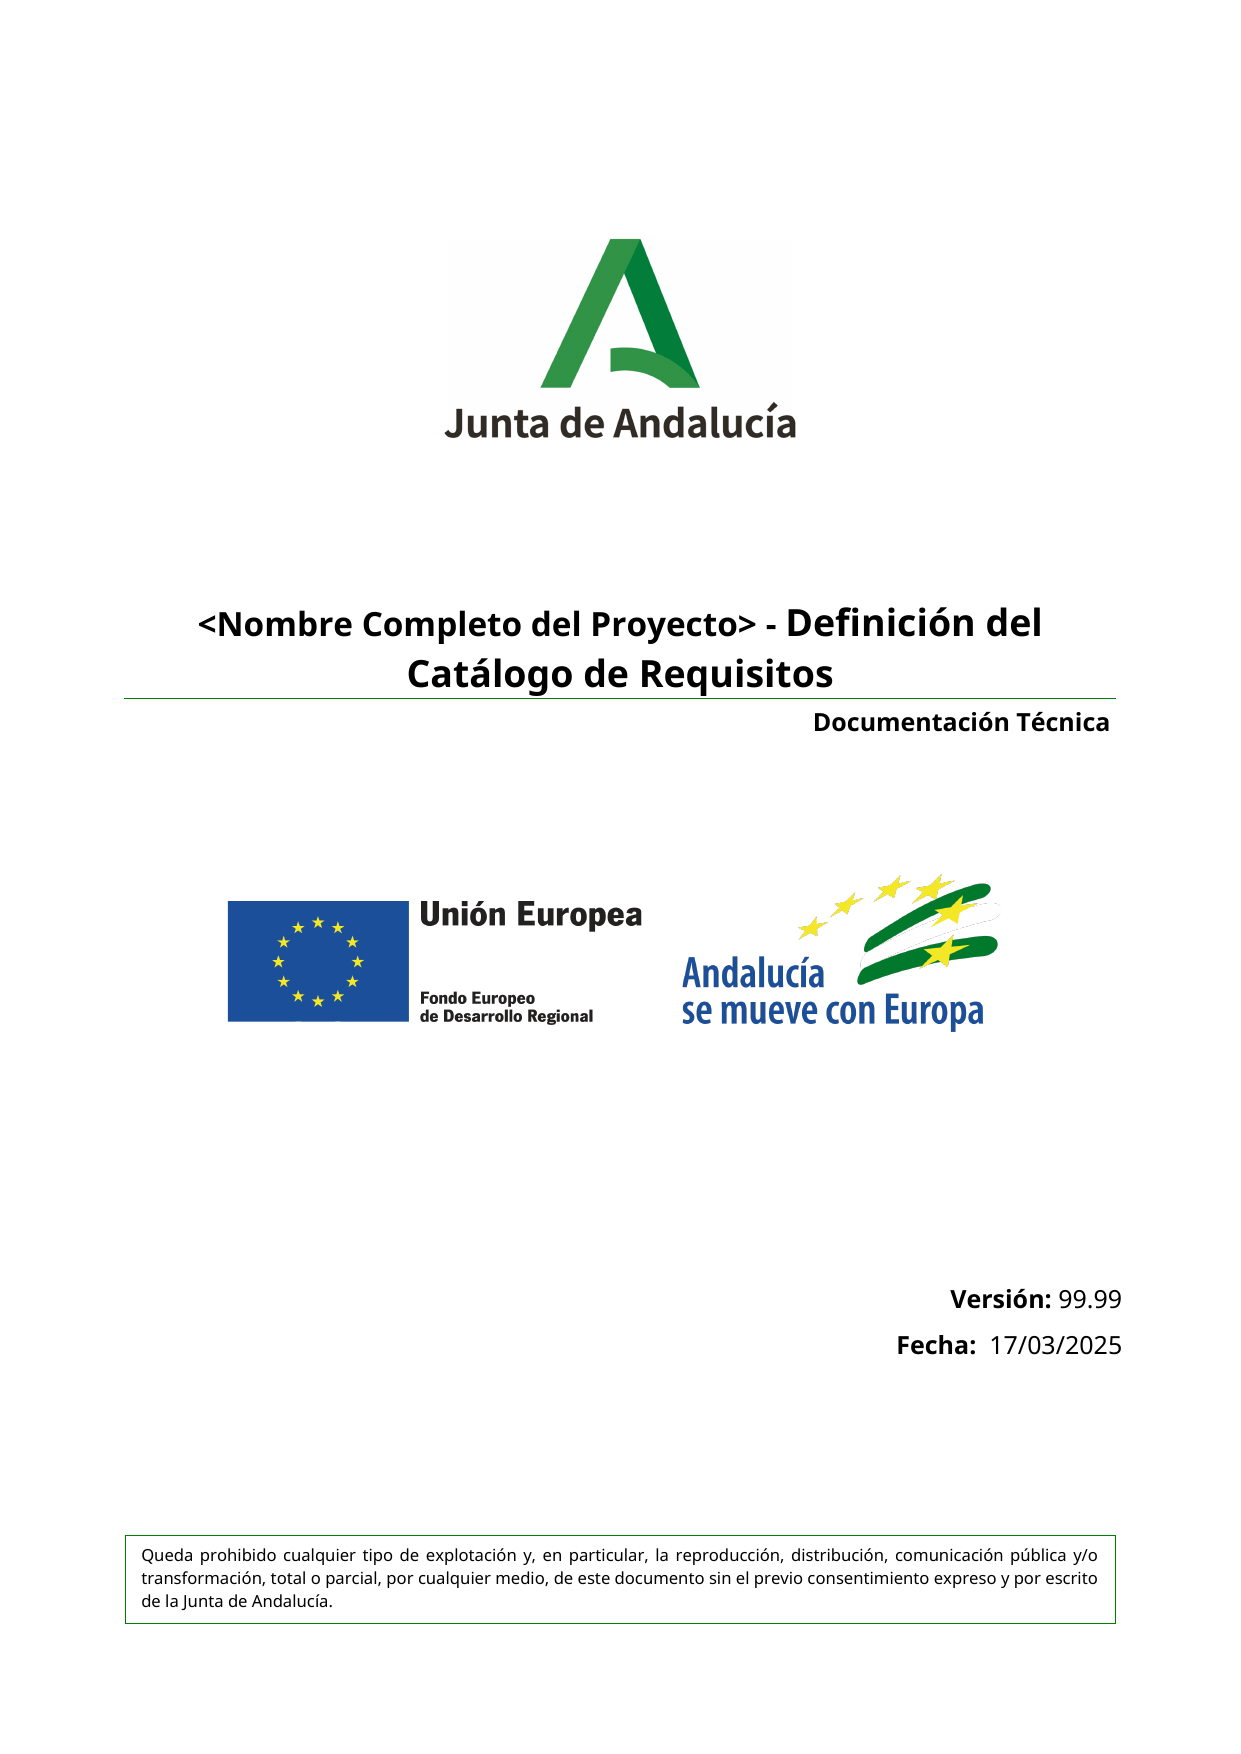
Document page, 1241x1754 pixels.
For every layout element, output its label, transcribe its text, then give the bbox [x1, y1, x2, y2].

picture [442, 235, 798, 442]
picture [227, 901, 642, 1025]
text Fecha: 17/03/2025 [118, 1328, 1122, 1362]
table_cell <Nombre Completo del Proyecto> - Definición del Catálogo de Requisitos [118, 591, 1122, 909]
table_header Documentación Técnica [124, 699, 1116, 871]
picture [682, 874, 1001, 1032]
table_header [118, 118, 1122, 591]
text Versión: 99.99 [118, 1281, 1122, 1316]
